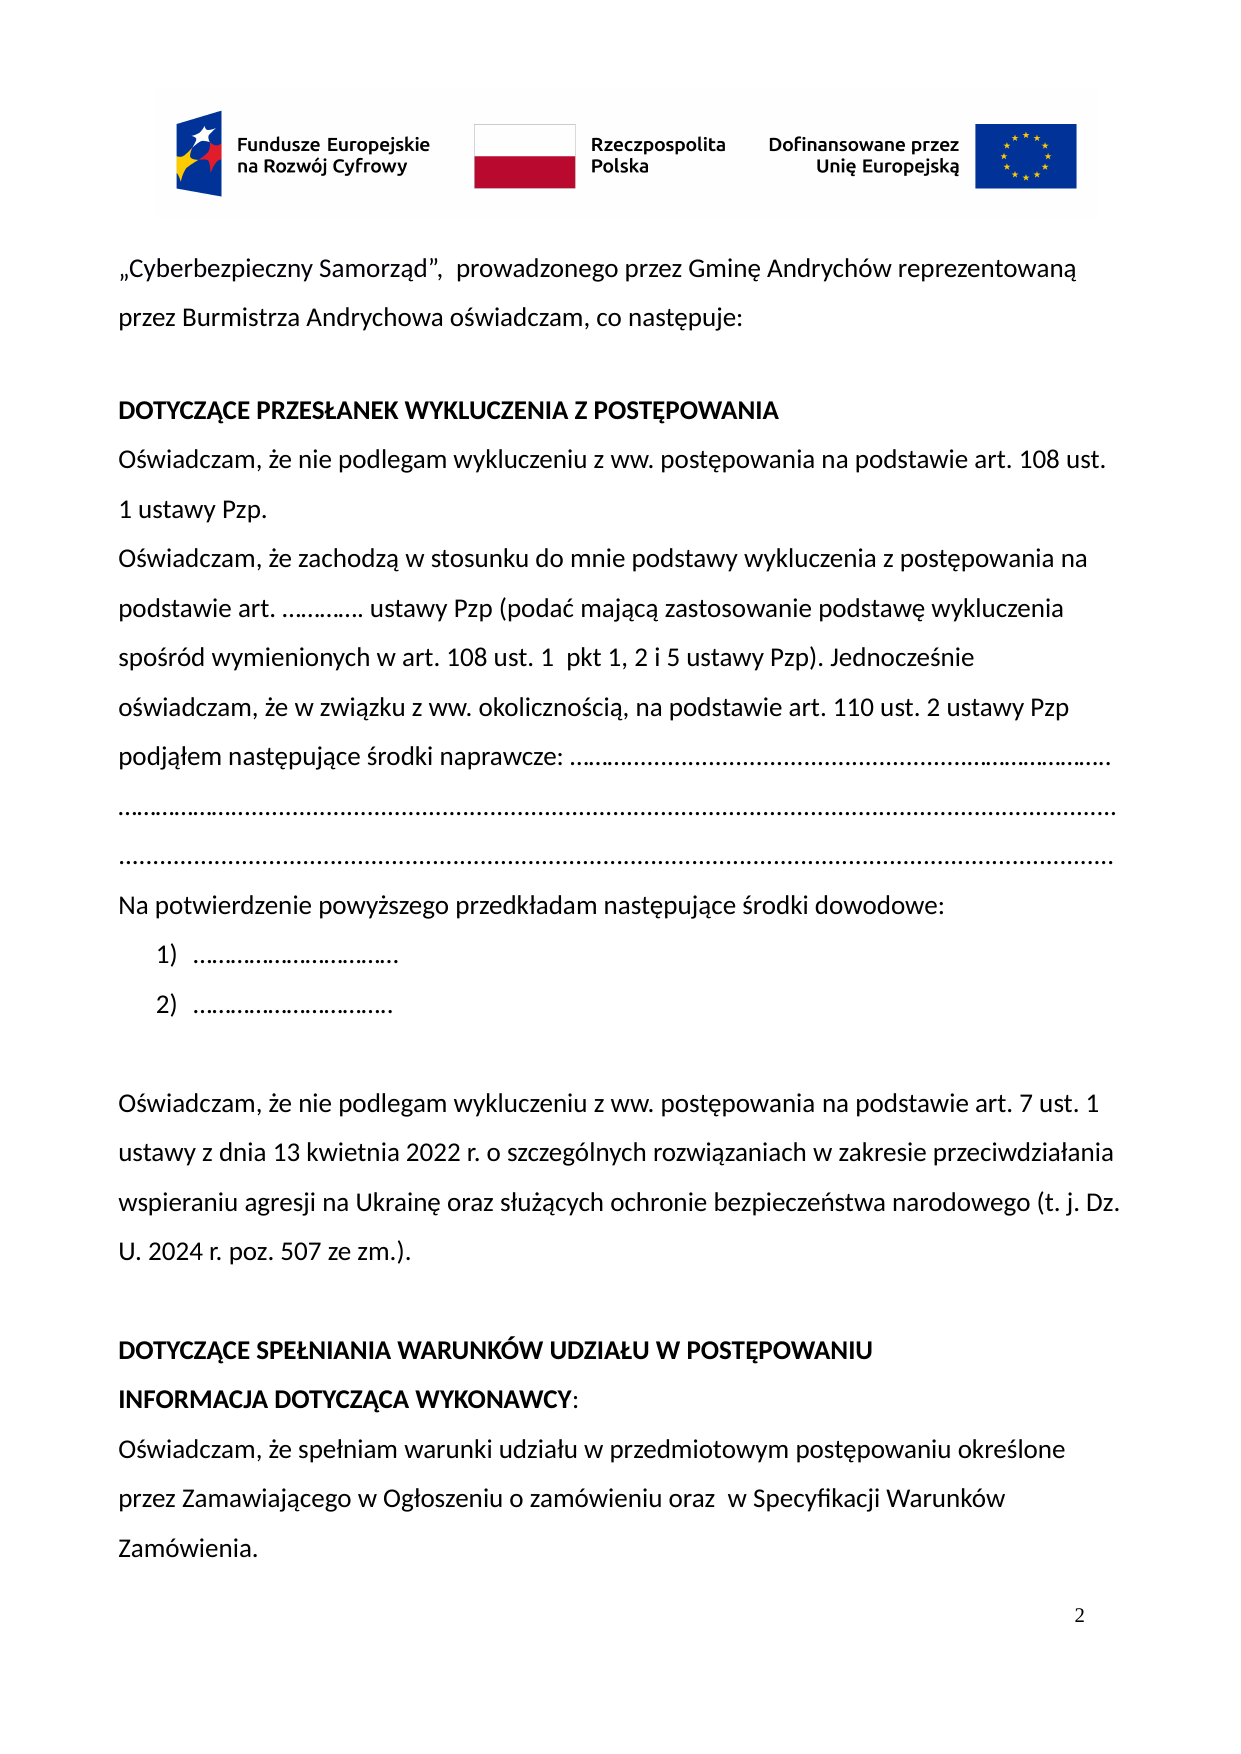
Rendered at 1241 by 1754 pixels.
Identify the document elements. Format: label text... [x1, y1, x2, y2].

text DOTYCZĄCE SPEŁNIANIA WARUNKÓW UDZIAŁU W POSTĘPOWANIU [118, 1333, 1122, 1366]
text Oświadczam, że spełniam warunki udziału w przedmiotowym postępowaniu określone przez Zamawiającego w Ogłoszeniu o zamówieniu oraz w Specyfikacji Warunków Zamówienia. [118, 1432, 1122, 1564]
text DOTYCZĄCE PRZESŁANEK WYKLUCZENIA Z POSTĘPOWANIA [118, 393, 1122, 426]
text Oświadczam, że nie podlegam wykluczeniu z ww. postępowania na podstawie art. 7 ust. 1 ustawy z dnia 13 kwietnia 2022 r. o szczególnych rozwiązaniach w zakresie przeciwdziałania wspieraniu agresji na Ukrainę oraz służących ochronie bezpieczeństwa narodowego (t. j. Dz. U. 2024 r. poz. 507 ze zm.). [118, 1086, 1122, 1267]
text Oświadczam, że nie podlegam wykluczeniu z ww. postępowania na podstawie art. 108 ust. 1 ustawy Pzp. [118, 442, 1122, 525]
text Na potwierdzenie powyższego przedkładam następujące środki dowodowe: [118, 888, 1122, 921]
text Oświadczam, że zachodzą w stosunku do mnie podstawy wykluczenia z postępowania na podstawie art. …………. ustawy Pzp (podać mającą zastosowanie podstawę wykluczenia spośród wymienionych w art. 108 ust. 1 pkt 1, 2 i 5 ustawy Pzp). Jednocześnie oświadczam, że w związku z ww. okolicznością, na podstawie art. 110 ust. 2 ustawy Pzp podjąłem następujące środki naprawcze: ………..................................................…………………..……………….................................................................................................................................................................................................................................................................................... [118, 541, 1122, 871]
list …………………………… [156, 937, 1122, 970]
text „Cyberbezpieczny Samorząd”, prowadzonego przez Gminę Andrychów reprezentowaną przez Burmistrza Andrychowa oświadczam, co następuje: [118, 251, 1122, 333]
text INFORMACJA DOTYCZĄCA WYKONAWCY: [118, 1383, 1122, 1416]
picture [154, 89, 1098, 218]
list ………………………….. [156, 987, 1122, 1020]
